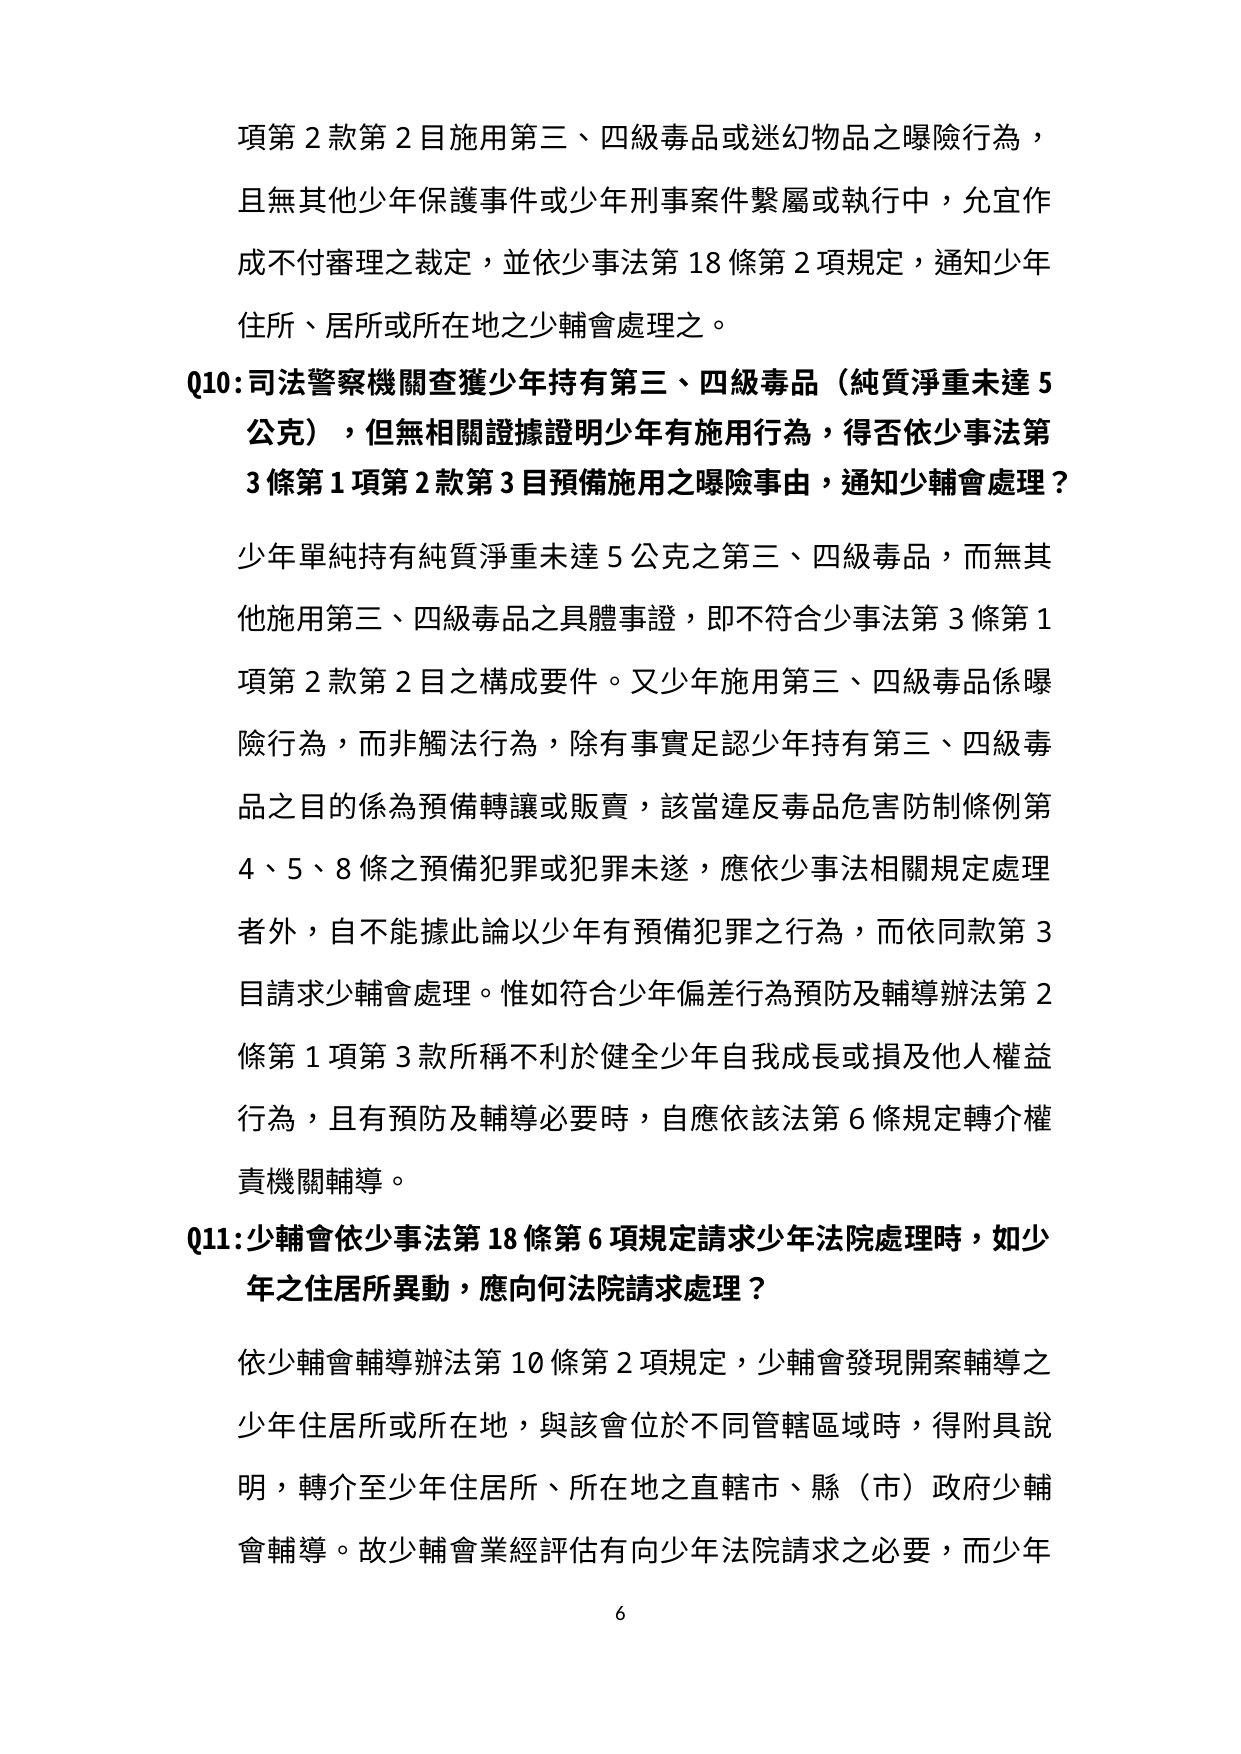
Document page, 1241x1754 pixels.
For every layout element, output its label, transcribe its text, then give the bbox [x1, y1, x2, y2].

text 少年單純持有純質淨重未達5公克之第三、四級毒品，而無其他施用第三、四級毒品之具體事證，即不符合少事法第3條第1項第2款第2目之構成要件。又少年施用第三、四級毒品係曝險行為，而非觸法行為，除有事實足認少年持有第三、四級毒品之目的係為預備轉讓或販賣，該當違反毒品危害防制條例第4、5、8條之預備犯罪或犯罪未遂，應依少事法相關規定處理者外，自不能據此論以少年有預備犯罪之行為，而依同款第3目請求少輔會處理。惟如符合少年偏差行為預防及輔導辦法第2條第1項第3款所稱不利於健全少年自我成長或損及他人權益行為，且有預防及輔導必要時，自應依該法第6條規定轉介權責機關輔導。 [237, 513, 1053, 1200]
text 依少輔會輔導辦法第10條第2項規定，少輔會發現開案輔導之少年住居所或所在地，與該會位於不同管轄區域時，得附具說明，轉介至少年住居所、所在地之直轄市、縣（市）政府少輔會輔導。故少輔會業經評估有向少年法院請求之必要，而少年 [237, 1319, 1053, 1569]
text Q11:少輔會依少事法第18條第6項規定請求少年法院處理時，如少年之住居所異動，應向何法院請求處理？ [187, 1210, 1053, 1310]
text Q10:司法警察機關查獲少年持有第三、四級毒品（純質淨重未達5公克），但無相關證據證明少年有施用行為，得否依少事法第3條第1項第2款第3目預備施用之曝險事由，通知少輔會處理？ [187, 353, 1053, 503]
text 項第2款第2目施用第三、四級毒品或迷幻物品之曝險行為，且無其他少年保護事件或少年刑事案件繫屬或執行中，允宜作成不付審理之裁定，並依少事法第18條第2項規定，通知少年住所、居所或所在地之少輔會處理之。 [237, 94, 1053, 344]
